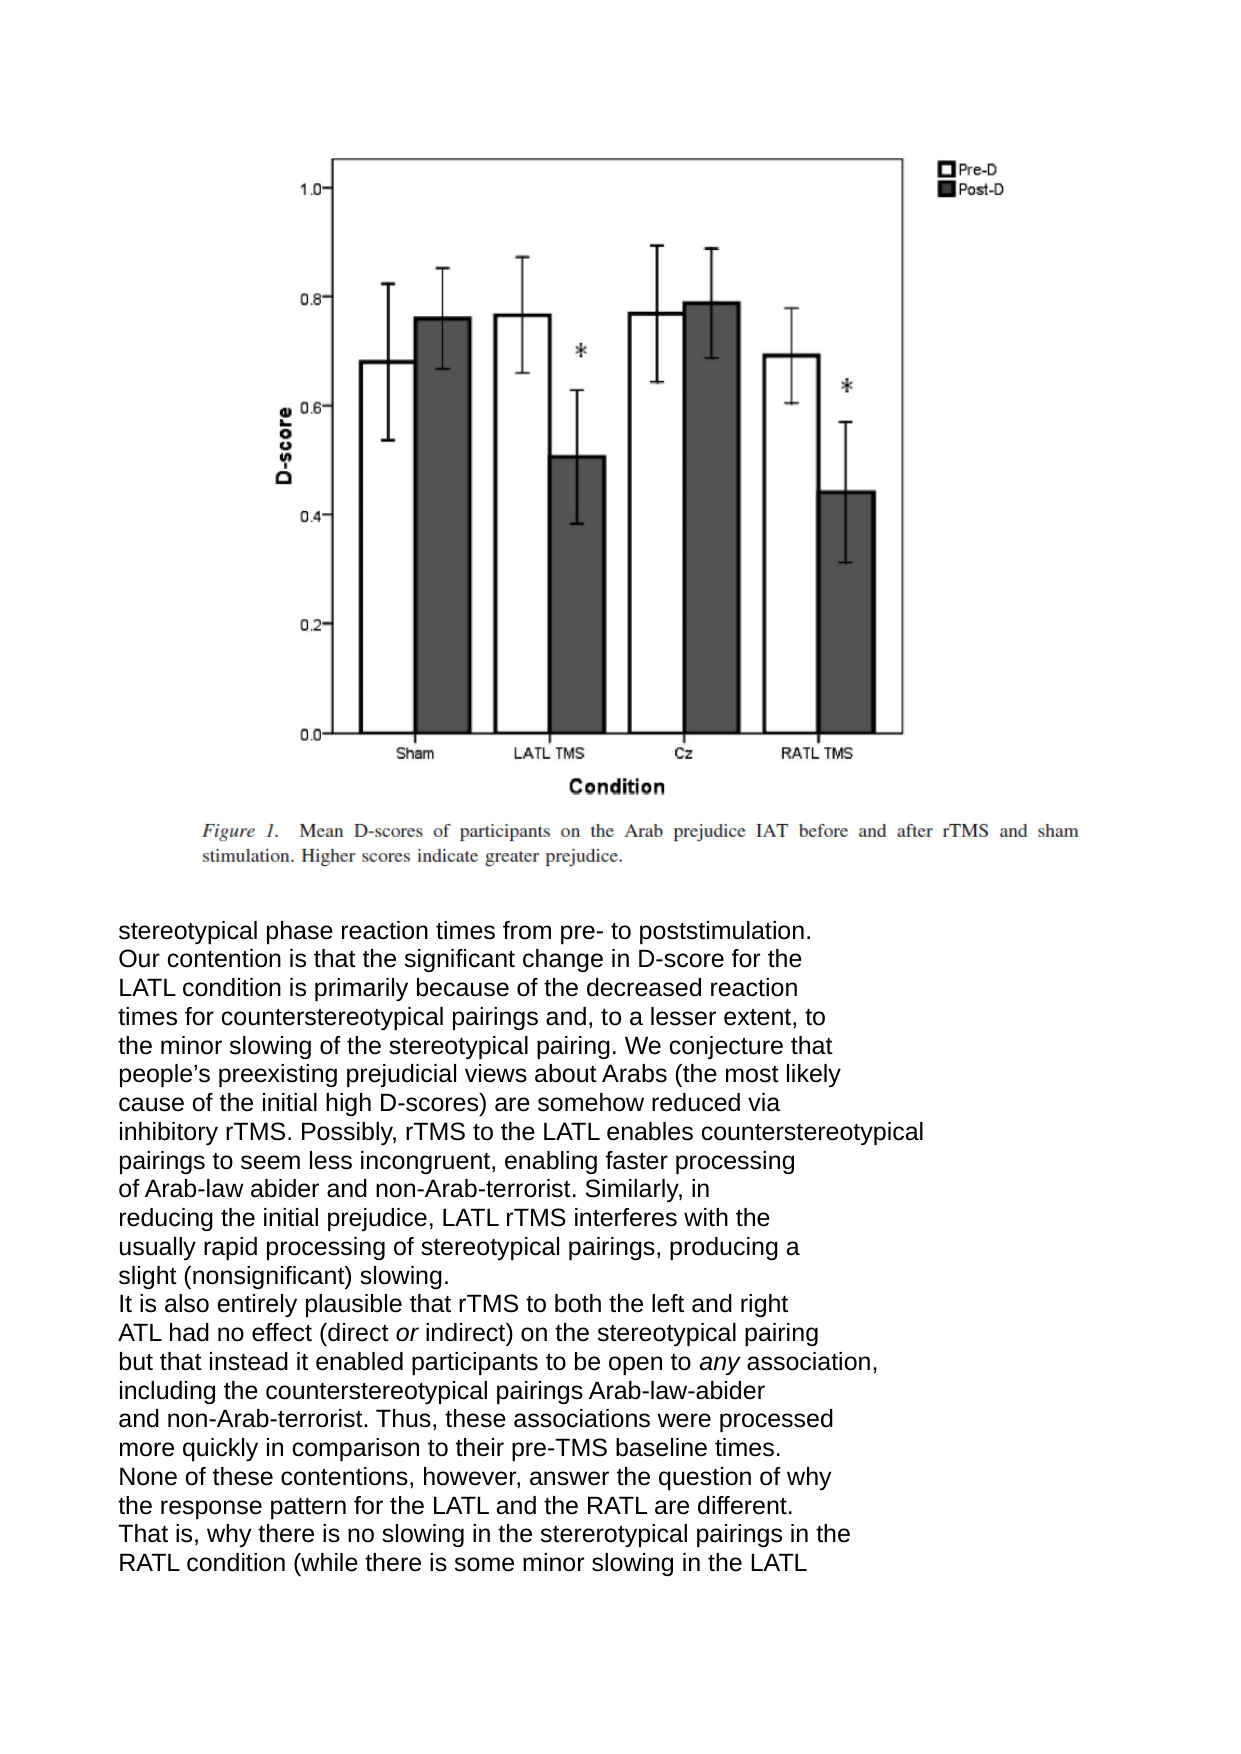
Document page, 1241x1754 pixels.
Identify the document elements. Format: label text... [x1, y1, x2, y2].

text That is, why there is no slowing in the stererotypical pairings in the [118, 1519, 1122, 1548]
text reducing the initial prejudice, LATL rTMS interferes with the [118, 1203, 1122, 1232]
text It is also entirely plausible that rTMS to both the left and right [118, 1289, 1122, 1318]
text more quickly in comparison to their pre-TMS baseline times. [118, 1433, 1122, 1462]
text including the counterstereotypical pairings Arab-law-abider [118, 1376, 1122, 1404]
text usually rapid processing of stereotypical pairings, producing a [118, 1232, 1122, 1261]
text None of these contentions, however, answer the question of why [118, 1462, 1122, 1491]
text people’s preexisting prejudicial views about Arabs (the most likely [118, 1059, 1122, 1088]
text cause of the initial high D-scores) are somehow reduced via [118, 1088, 1122, 1117]
text the minor slowing of the stereotypical pairing. We conjecture that [118, 1031, 1122, 1059]
text stereotypical phase reaction times from pre- to poststimulation. [118, 916, 1122, 944]
text of Arab-law abider and non-Arab-terrorist. Similarly, in [118, 1174, 1122, 1203]
text but that instead it enabled participants to be open to any association, [118, 1347, 1122, 1376]
text and non-Arab-terrorist. Thus, these associations were processed [118, 1404, 1122, 1433]
text the response pattern for the LATL and the RATL are different. [118, 1491, 1122, 1519]
text LATL condition is primarily because of the decreased reaction [118, 973, 1122, 1002]
text inhibitory rTMS. Possibly, rTMS to the LATL enables counterstereotypical [118, 1117, 1122, 1146]
text ATL had no effect (direct or indirect) on the stereotypical pairing [118, 1318, 1122, 1347]
text pairings to seem less incongruent, enabling faster processing [118, 1146, 1122, 1174]
text slight (nonsignificant) slowing. [118, 1261, 1122, 1289]
text Our contention is that the significant change in D-score for the [118, 944, 1122, 973]
text times for counterstereotypical pairings and, to a lesser extent, to [118, 1002, 1122, 1031]
text RATL condition (while there is some minor slowing in the LATL [118, 1548, 1122, 1577]
